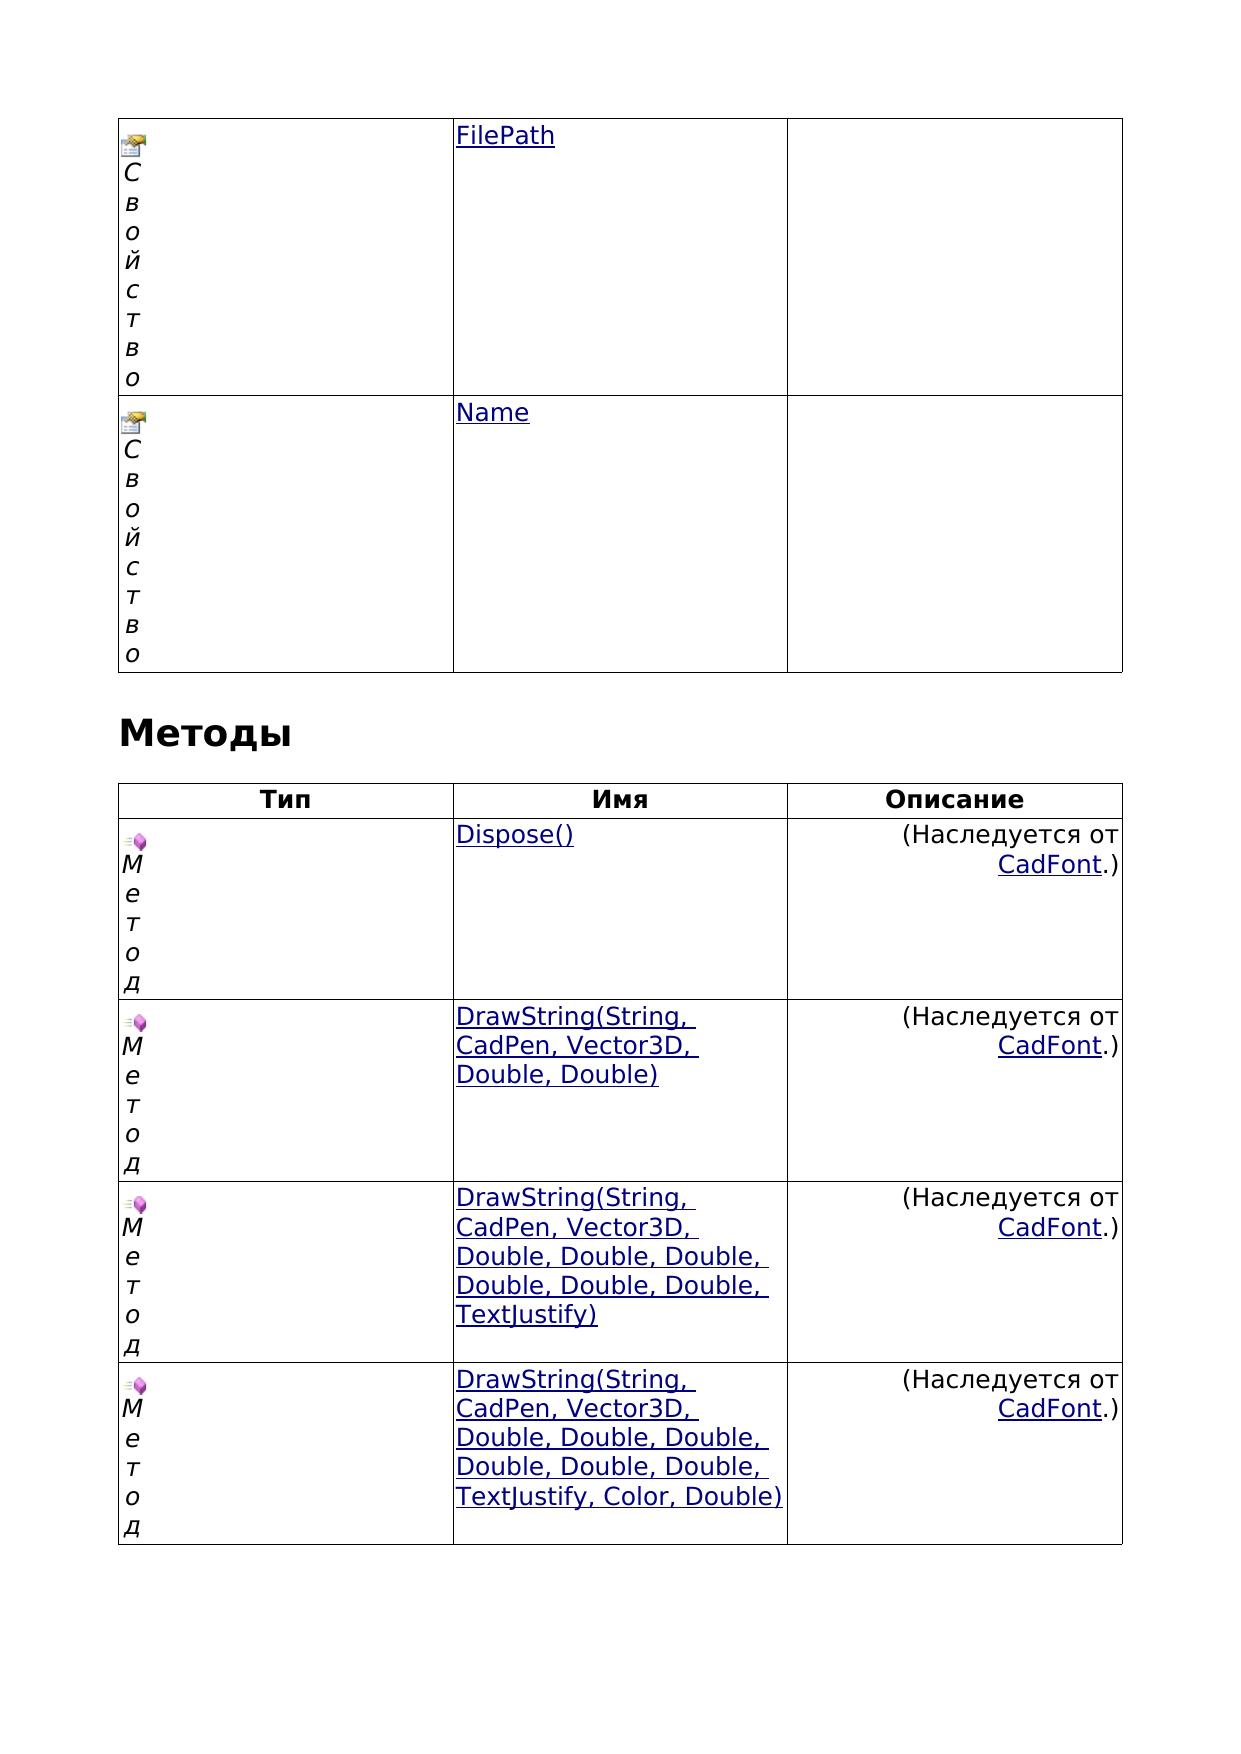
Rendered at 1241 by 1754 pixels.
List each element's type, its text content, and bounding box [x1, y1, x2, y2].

table_cell [788, 396, 1122, 672]
table_cell [119, 119, 453, 395]
table_cell (Наследуется от CadFont.) [788, 1363, 1122, 1543]
picture [121, 1377, 147, 1395]
picture [121, 410, 147, 436]
table_header Имя [454, 784, 787, 818]
table_cell Name [454, 396, 787, 672]
table_cell FilePath [454, 119, 787, 395]
table_cell [119, 396, 453, 672]
table_cell [119, 1000, 453, 1181]
table_cell (Наследуется от CadFont.) [788, 1000, 1122, 1181]
table_cell DrawString(String, CadPen, Vector3D, Double, Double, Double, Double, Double, Double, TextJustify, Color, Double) [454, 1363, 787, 1543]
table_cell DrawString(String, CadPen, Vector3D, Double, Double, Double, Double, Double, Double, TextJustify) [454, 1182, 787, 1362]
picture [121, 833, 147, 851]
picture [121, 1014, 147, 1032]
table_header Тип [119, 784, 453, 818]
table_cell DrawString(String, CadPen, Vector3D, Double, Double) [454, 1000, 787, 1181]
subtitle Методы [118, 712, 1122, 755]
table_cell [788, 119, 1122, 395]
table_cell [119, 819, 453, 999]
table_header Описание [788, 784, 1122, 818]
table_cell Dispose() [454, 819, 787, 999]
picture [121, 1196, 147, 1214]
table_cell [119, 1363, 453, 1543]
picture [121, 133, 147, 159]
table_cell [119, 1182, 453, 1362]
table_cell (Наследуется от CadFont.) [788, 1182, 1122, 1362]
table_cell (Наследуется от CadFont.) [788, 819, 1122, 999]
